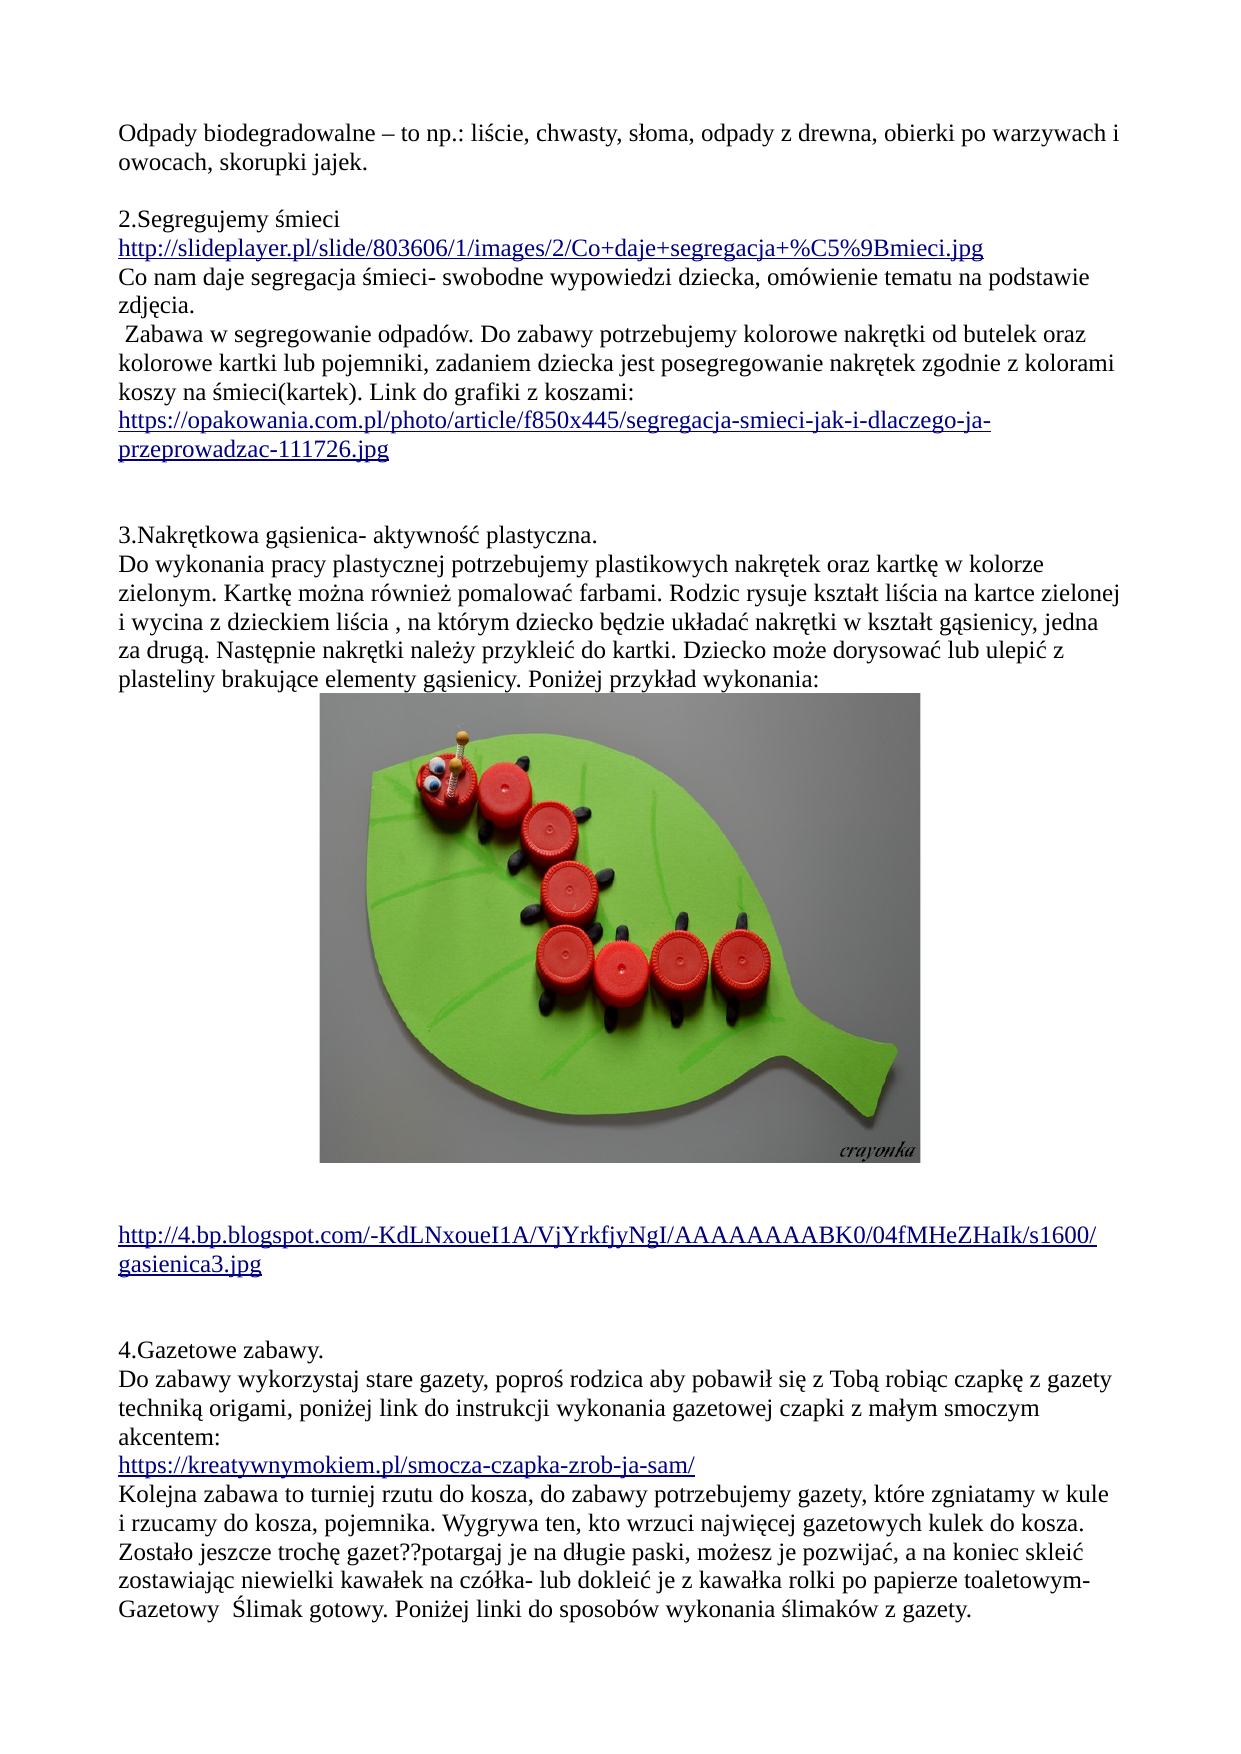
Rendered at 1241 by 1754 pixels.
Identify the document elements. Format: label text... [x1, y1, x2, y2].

list Segregujemy śmieci [118, 204, 1122, 233]
text https://opakowania.com.pl/photo/article/f850x445/segregacja-smieci-jak-i-dlaczego-ja-przeprowadzac-111726.jpg [118, 406, 1122, 463]
text Kolejna zabawa to turniej rzutu do kosza, do zabawy potrzebujemy gazety, które zgniatamy w kule i rzucamy do kosza, pojemnika. Wygrywa ten, kto wrzuci najwięcej gazetowych kulek do kosza. [118, 1479, 1122, 1537]
text Zabawa w segregowanie odpadów. Do zabawy potrzebujemy kolorowe nakrętki od butelek oraz kolorowe kartki lub pojemniki, zadaniem dziecka jest posegregowanie nakrętek zgodnie z kolorami koszy na śmieci(kartek). Link do grafiki z koszami: [118, 319, 1122, 406]
list Nakrętkowa gąsienica- aktywność plastyczna. [118, 521, 1122, 549]
text https://kreatywnymokiem.pl/smocza-czapka-zrob-ja-sam/ [118, 1450, 1122, 1479]
text Odpady biodegradowalne – to np.: liście, chwasty, słoma, odpady z drewna, obierki po warzywach i owocach, skorupki jajek. [118, 118, 1122, 204]
text Do wykonania pracy plastycznej potrzebujemy plastikowych nakrętek oraz kartkę w kolorze zielonym. Kartkę można również pomalować farbami. Rodzic rysuje kształt liścia na kartce zielonej i wycina z dzieckiem liścia , na którym dziecko będzie układać nakrętki w kształt gąsienicy, jedna za drugą. Następnie nakrętki należy przykleić do kartki. Dziecko może dorysować lub ulepić z plasteliny brakujące elementy gąsienicy. Poniżej przykład wykonania: [118, 549, 1122, 693]
text http://4.bp.blogspot.com/-KdLNxoueI1A/VjYrkfjyNgI/AAAAAAAABK0/04fMHeZHaIk/s1600/gasienica3.jpg [118, 1220, 1122, 1278]
text http://slideplayer.pl/slide/803606/1/images/2/Co+daje+segregacja+%C5%9Bmieci.jpg [118, 233, 1122, 262]
text Zostało jeszcze trochę gazet??potargaj je na długie paski, możesz je pozwijać, a na koniec skleić zostawiając niewielki kawałek na czółka- lub dokleić je z kawałka rolki po papierze toaletowym- Gazetowy Ślimak gotowy. Poniżej linki do sposobów wykonania ślimaków z gazety. [118, 1537, 1122, 1623]
list Gazetowe zabawy. [118, 1335, 1122, 1364]
text Co nam daje segregacja śmieci- swobodne wypowiedzi dziecka, omówienie tematu na podstawie zdjęcia. [118, 262, 1122, 319]
text Do zabawy wykorzystaj stare gazety, poproś rodzica aby pobawił się z Tobą robiąc czapkę z gazety techniką origami, poniżej link do instrukcji wykonania gazetowej czapki z małym smoczym akcentem: [118, 1364, 1122, 1450]
